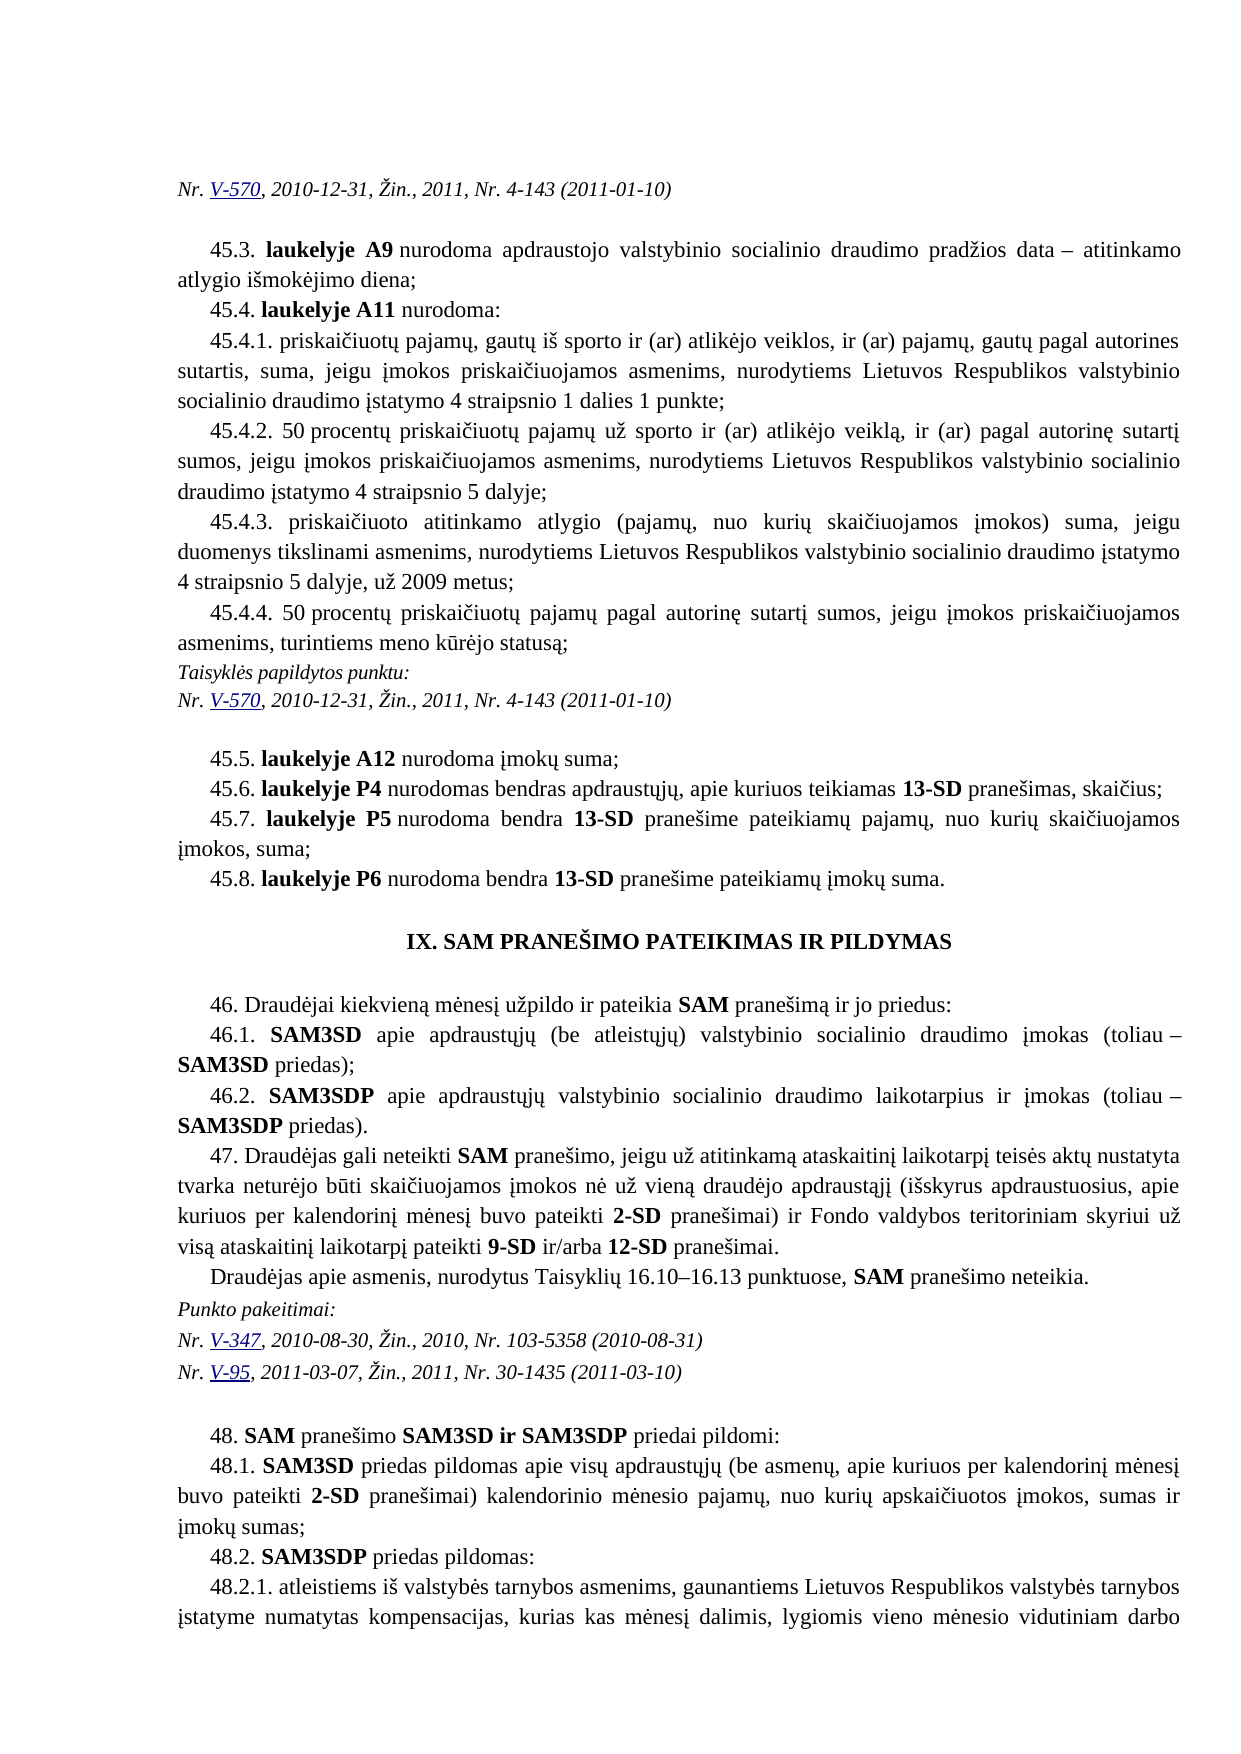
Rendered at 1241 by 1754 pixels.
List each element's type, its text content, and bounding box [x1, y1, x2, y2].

text 45.7. laukelyje P5 nurodoma bendra 13-SD pranešime pateikiamų pajamų, nuo kurių skaičiuojamos įmokos, suma; [177, 805, 1181, 862]
text Nr. V-95, 2011-03-07, Žin., 2011, Nr. 30-1435 (2011-03-10) [177, 1360, 1181, 1384]
text IX. SAM PRANEŠIMO PATEIKIMAS IR PILDYMAS [177, 928, 1181, 955]
text 45.4.2. 50 procentų priskaičiuotų pajamų už sporto ir (ar) atlikėjo veiklą, ir (ar) pagal autorinę sutartį sumos, jeigu įmokos priskaičiuojamos asmenims, nurodytiems Lietuvos Respublikos valstybinio socialinio draudimo įstatymo 4 straipsnio 5 dalyje; [177, 417, 1181, 504]
text 45.4. laukelyje A11 nurodoma: [177, 297, 1181, 323]
text 45.4.4. 50 procentų priskaičiuotų pajamų pagal autorinę sutartį sumos, jeigu įmokos priskaičiuojamos asmenims, turintiems meno kūrėjo statusą; [177, 599, 1181, 656]
text Punkto pakeitimai: [177, 1297, 1181, 1321]
text 46.2. SAM3SDP apie apdraustųjų valstybinio socialinio draudimo laikotarpius ir įmokas (toliau –SAM3SDP priedas). [177, 1082, 1181, 1138]
text Nr. V-347, 2010-08-30, Žin., 2010, Nr. 103-5358 (2010-08-31) [177, 1328, 1181, 1352]
text 46. Draudėjai kiekvieną mėnesį užpildo ir pateikia SAM pranešimą ir jo priedus: [177, 991, 1181, 1017]
text 45.8. laukelyje P6 nurodoma bendra 13-SD pranešime pateikiamų įmokų suma. [177, 866, 1181, 892]
text 48.2. SAM3SDP priedas pildomas: [177, 1543, 1181, 1569]
text 45.5. laukelyje A12 nurodoma įmokų suma; [177, 745, 1181, 771]
text Taisyklės papildytos punktu: [177, 660, 1181, 684]
text 47. Draudėjas gali neteikti SAM pranešimo, jeigu už atitinkamą ataskaitinį laikotarpį teisės aktų nustatyta tvarka neturėjo būti skaičiuojamos įmokos nė už vieną draudėjo apdraustąjį (išskyrus apdraustuosius, apie kuriuos per kalendorinį mėnesį buvo pateikti 2-SD pranešimai) ir Fondo valdybos teritoriniam skyriui už visą ataskaitinį laikotarpį pateikti 9-SD ir/arba 12-SD pranešimai. [177, 1142, 1181, 1259]
text Nr. V-570, 2010-12-31, Žin., 2011, Nr. 4-143 (2011-01-10) [177, 688, 1181, 712]
text 48. SAM pranešimo SAM3SD ir SAM3SDP priedai pildomi: [177, 1422, 1181, 1448]
text 45.6. laukelyje P4 nurodomas bendras apdraustųjų, apie kuriuos teikiamas 13-SD pranešimas, skaičius; [177, 775, 1181, 801]
text Draudėjas apie asmenis, nurodytus Taisyklių 16.10–16.13 punktuose, SAM pranešimo neteikia. [177, 1263, 1181, 1289]
text 45.4.1. priskaičiuotų pajamų, gautų iš sporto ir (ar) atlikėjo veiklos, ir (ar) pajamų, gautų pagal autorines sutartis, suma, jeigu įmokos priskaičiuojamos asmenims, nurodytiems Lietuvos Respublikos valstybinio socialinio draudimo įstatymo 4 straipsnio 1 dalies 1 punkte; [177, 327, 1181, 413]
text Nr. V-570, 2010-12-31, Žin., 2011, Nr. 4-143 (2011-01-10) [177, 177, 1181, 201]
text 48.1. SAM3SD priedas pildomas apie visų apdraustųjų (be asmenų, apie kuriuos per kalendorinį mėnesį buvo pateikti 2-SD pranešimai) kalendorinio mėnesio pajamų, nuo kurių apskaičiuotos įmokos, sumas ir įmokų sumas; [177, 1452, 1181, 1539]
text 45.4.3. priskaičiuoto atitinkamo atlygio (pajamų, nuo kurių skaičiuojamos įmokos) suma, jeigu duomenys tikslinami asmenims, nurodytiems Lietuvos Respublikos valstybinio socialinio draudimo įstatymo 4 straipsnio 5 dalyje, už 2009 metus; [177, 508, 1181, 595]
text 46.1. SAM3SD apie apdraustųjų (be atleistųjų) valstybinio socialinio draudimo įmokas (toliau –SAM3SD priedas); [177, 1021, 1181, 1078]
text 45.3. laukelyje A9 nurodoma apdraustojo valstybinio socialinio draudimo pradžios data – atitinkamo atlygio išmokėjimo diena; [177, 236, 1181, 293]
text 48.2.1. atleistiems iš valstybės tarnybos asmenims, gaunantiems Lietuvos Respublikos valstybės tarnybos įstatyme numatytas kompensacijas, kurias kas mėnesį dalimis, lygiomis vieno mėnesio vidutiniam darbo [177, 1573, 1181, 1630]
